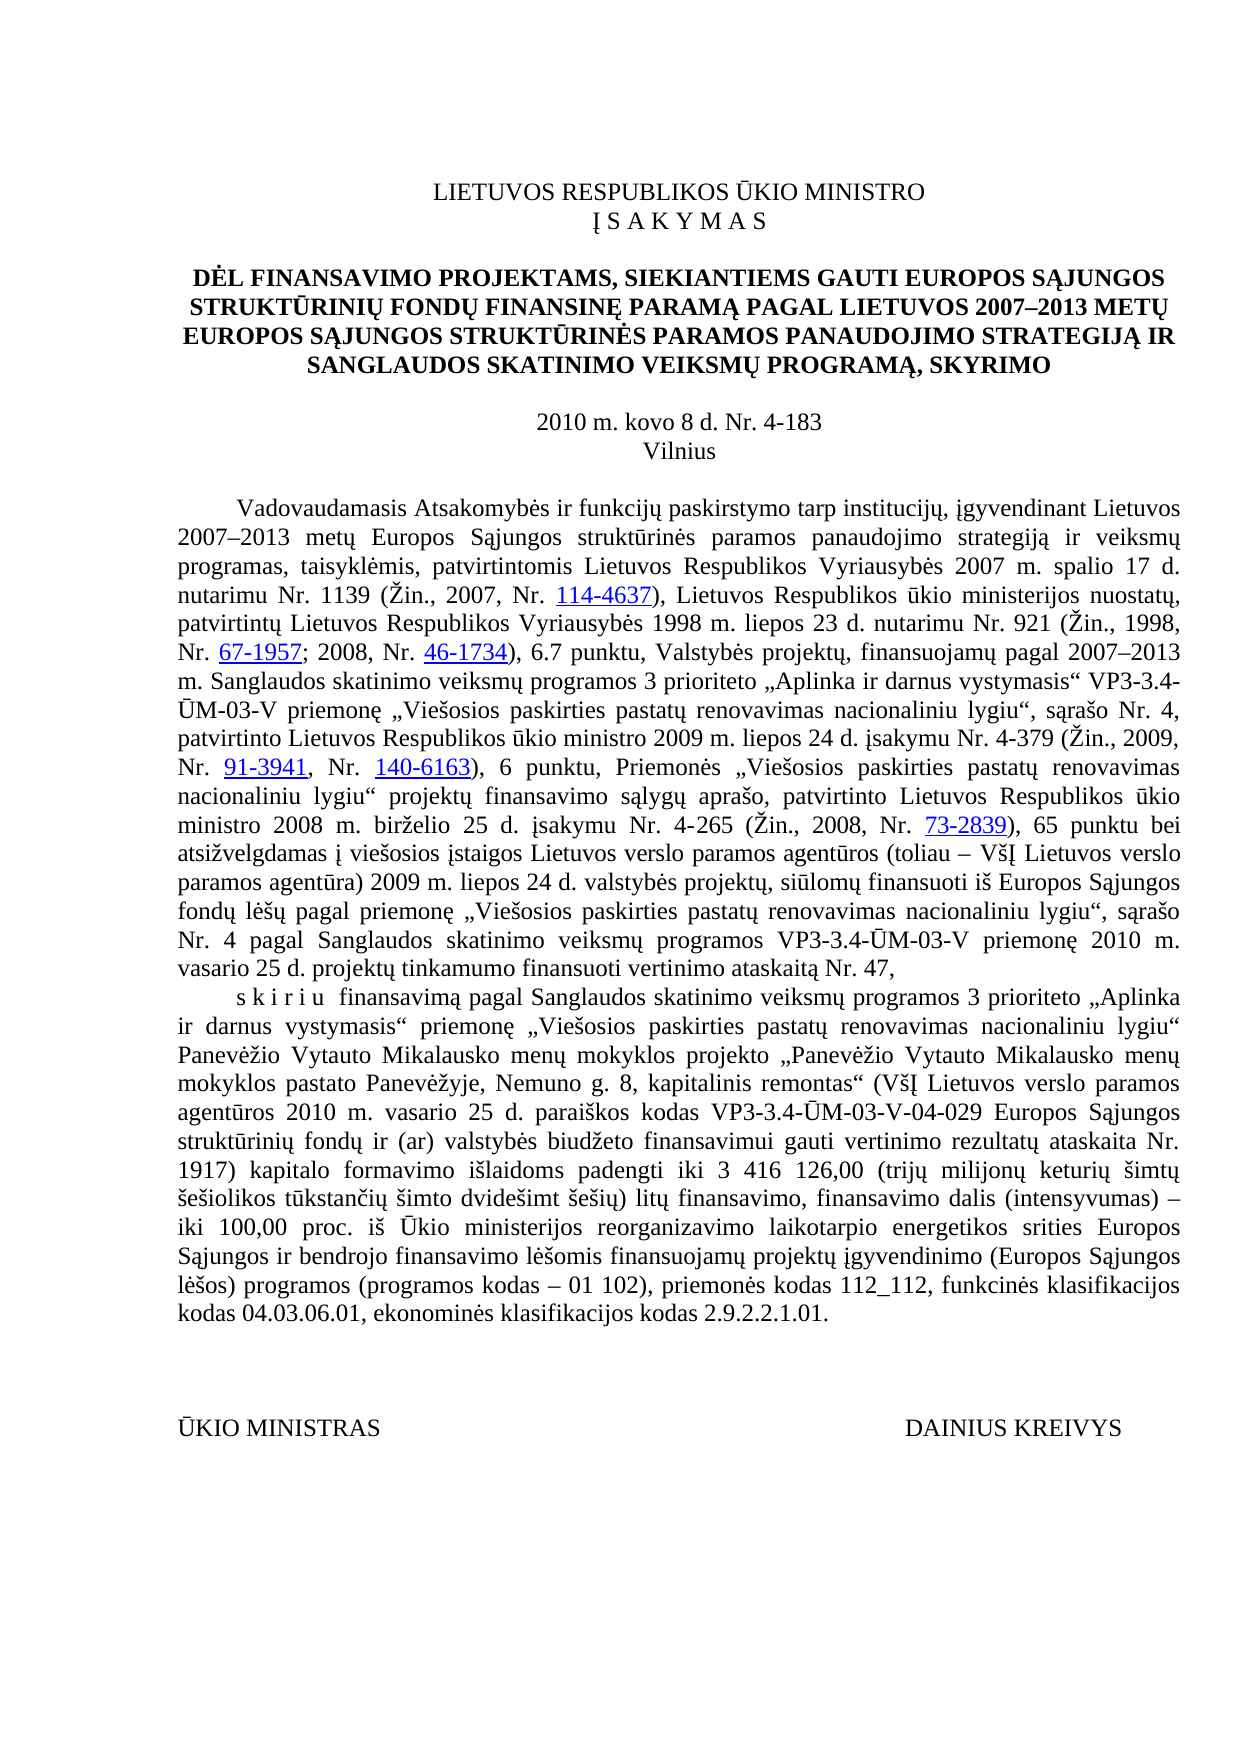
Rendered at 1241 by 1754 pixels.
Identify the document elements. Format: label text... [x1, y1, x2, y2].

text Vilnius [177, 436, 1181, 465]
text DĖL finansavimo projektams, siekiantiems gauti europos sąjungos struktūrinių fondų finansinę paramą PAGAL LIETUVOS 2007–2013 METŲ eUROPOS SĄJUNGOS STRUKTŪRINĖS PARAMOS PANAUDOJIMO STRATEGIJĄ IR sanglaudos skatinimo VEIKSMŲ PROGRAMĄ, SKYRIMO [177, 263, 1181, 378]
text skiriu finansavimą pagal Sanglaudos skatinimo veiksmų programos 3 prioriteto „Aplinka ir darnus vystymasis“ priemonę „Viešosios paskirties pastatų renovavimas nacionaliniu lygiu“ Panevėžio Vytauto Mikalausko menų mokyklos projekto „Panevėžio Vytauto Mikalausko menų mokyklos pastato Panevėžyje, Nemuno g. 8, kapitalinis remontas“ (VšĮ Lietuvos verslo paramos agentūros 2010 m. vasario 25 d. paraiškos kodas VP3-3.4-ŪM-03-V-04-029 Europos Sąjungos struktūrinių fondų ir (ar) valstybės biudžeto finansavimui gauti vertinimo rezultatų ataskaita Nr. 1917) kapitalo formavimo išlaidoms padengti iki 3 416 126,00 (trijų milijonų keturių šimtų šešiolikos tūkstančių šimto dvidešimt šešių) litų finansavimo, finansavimo dalis (intensyvumas) – iki 100,00 proc. iš Ūkio ministerijos reorganizavimo laikotarpio energetikos srities Europos Sąjungos ir bendrojo finansavimo lėšomis finansuojamų projektų įgyvendinimo (Europos Sąjungos lėšos) programos (programos kodas – 01 102), priemonės kodas 112_112, funkcinės klasifikacijos kodas 04.03.06.01, ekonominės klasifikacijos kodas 2.9.2.2.1.01. [177, 982, 1181, 1327]
text Ūkio ministras Dainius Kreivys [177, 1413, 1181, 1442]
text LIETUVOS RESPUBLIKOS ŪKIO MINISTRO [177, 177, 1181, 206]
text ĮSAKYMAS [177, 206, 1181, 235]
text 2010 m. kovo 8 d. Nr. 4-183 [177, 407, 1181, 436]
text Vadovaudamasis Atsakomybės ir funkcijų paskirstymo tarp institucijų, įgyvendinant Lietuvos 2007–2013 metų Europos Sąjungos struktūrinės paramos panaudojimo strategiją ir veiksmų programas, taisyklėmis, patvirtintomis Lietuvos Respublikos Vyriausybės 2007 m. spalio 17 d. nutarimu Nr. 1139 (Žin., 2007, Nr. 114-4637), Lietuvos Respublikos ūkio ministerijos nuostatų, patvirtintų Lietuvos Respublikos Vyriausybės 1998 m. liepos 23 d. nutarimu Nr. 921 (Žin., 1998, Nr. 67-1957; 2008, Nr. 46-1734), 6.7 punktu, Valstybės projektų, finansuojamų pagal 2007–2013 m. Sanglaudos skatinimo veiksmų programos 3 prioriteto „Aplinka ir darnus vystymasis“ VP3-3.4-ŪM-03-V priemonę „Viešosios paskirties pastatų renovavimas nacionaliniu lygiu“, sąrašo Nr. 4, patvirtinto Lietuvos Respublikos ūkio ministro 2009 m. liepos 24 d. įsakymu Nr. 4-379 (Žin., 2009, Nr. 91-3941, Nr. 140-6163), 6 punktu, Priemonės „Viešosios paskirties pastatų renovavimas nacionaliniu lygiu“ projektų finansavimo sąlygų aprašo, patvirtinto Lietuvos Respublikos ūkio ministro 2008 m. birželio 25 d. įsakymu Nr. 4-265 (Žin., 2008, Nr. 73-2839), 65 punktu bei atsižvelgdamas į viešosios įstaigos Lietuvos verslo paramos agentūros (toliau – VšĮ Lietuvos verslo paramos agentūra) 2009 m. liepos 24 d. valstybės projektų, siūlomų finansuoti iš Europos Sąjungos fondų lėšų pagal priemonę „Viešosios paskirties pastatų renovavimas nacionaliniu lygiu“, sąrašo Nr. 4 pagal Sanglaudos skatinimo veiksmų programos VP3-3.4-ŪM-03-V priemonę 2010 m. vasario 25 d. projektų tinkamumo finansuoti vertinimo ataskaitą Nr. 47, [177, 493, 1181, 982]
